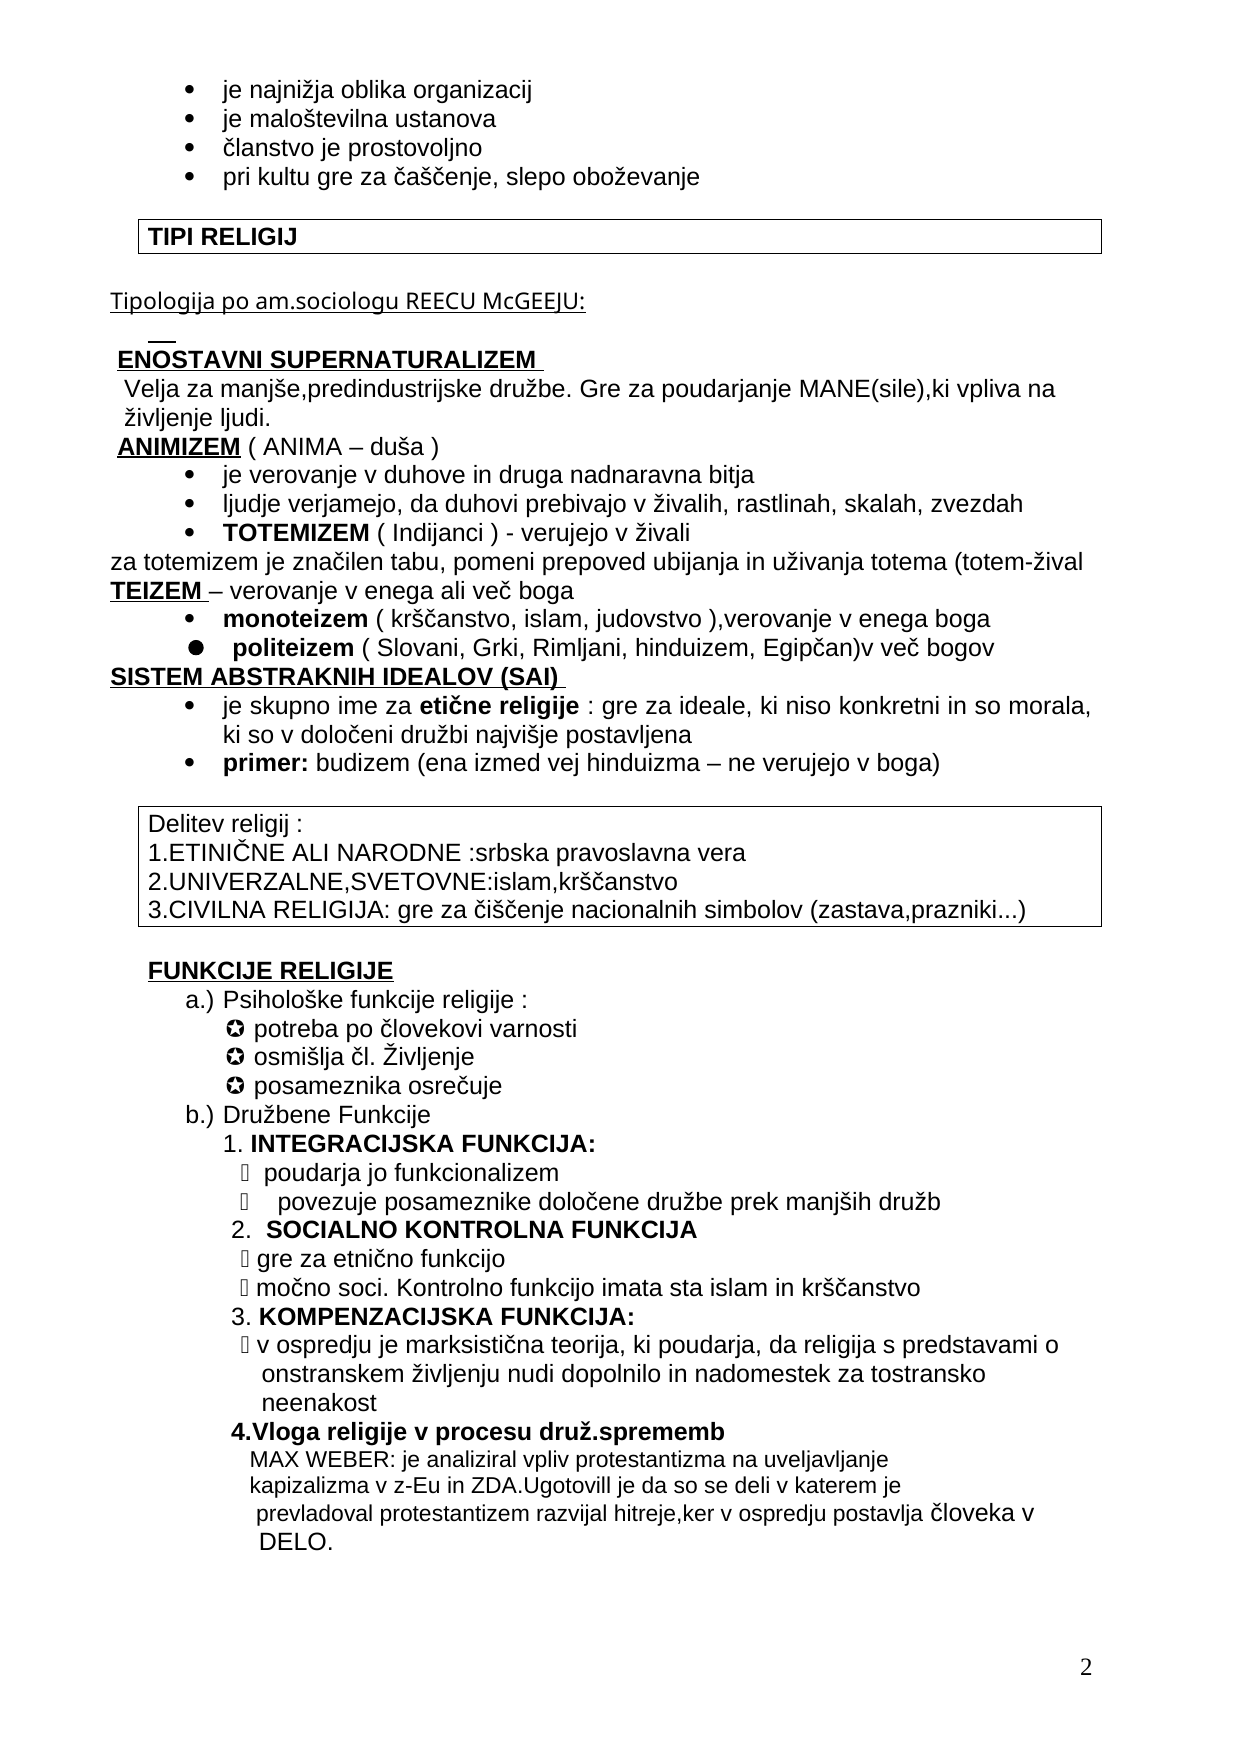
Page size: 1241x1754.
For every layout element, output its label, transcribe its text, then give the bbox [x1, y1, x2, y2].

text Velja za manjše,predindustrijske družbe. Gre za poudarjanje MANE(sile),ki vpliva na [110, 374, 1093, 403]
list primer: budizem (ena izmed vej hinduizma – ne verujejo v boga) [185, 748, 1093, 777]
text  potreba po človekovi varnosti [148, 1013, 1093, 1042]
text  posameznika osrečuje [148, 1071, 1093, 1100]
list Družbene Funkcije [185, 1100, 1093, 1129]
list ljudje verjamejo, da duhovi prebivajo v živalih, rastlinah, skalah, zvezdah [185, 489, 1093, 518]
text FUNKCIJE RELIGIJE [148, 956, 1093, 985]
text Tipologija po am.sociologu REECU McGEEJU: [110, 285, 1093, 317]
text onstranskem življenju nudi dopolnilo in nadomestek za tostransko [185, 1359, 1093, 1388]
text  politeizem ( Slovani, Grki, Rimljani, hinduizem, Egipčan)v več bogov [110, 633, 1093, 662]
text prevladoval protestantizem razvijal hitreje,ker v ospredju postavlja človeka v [148, 1498, 1093, 1527]
text MAX WEBER: je analiziral vpliv protestantizma na uveljavljanje [148, 1446, 1093, 1472]
text TEIZEM – verovanje v enega ali več boga [110, 576, 1093, 604]
text 2. SOCIALNO KONTROLNA FUNKCIJA [148, 1215, 1093, 1244]
list monoteizem ( krščanstvo, islam, judovstvo ),verovanje v enega boga [185, 604, 1093, 633]
list povezuje posameznike določene družbe prek manjših družb [240, 1186, 1093, 1215]
text 2.UNIVERZALNE,SVETOVNE:islam,krščanstvo [148, 867, 1093, 892]
text DELO. [148, 1527, 1093, 1556]
text 4.Vloga religije v procesu druž.sprememb [148, 1417, 1093, 1446]
list je najnižja oblika organizacij [185, 75, 1093, 104]
text SISTEM ABSTRAKNIH IDEALOV (SAI) [110, 662, 1093, 691]
text  v ospredju je marksistična teorija, ki poudarja, da religija s predstavami o [185, 1331, 1093, 1359]
text neenakost [185, 1388, 1093, 1417]
text  poudarja jo funkcionalizem [185, 1158, 1093, 1186]
list Psihološke funkcije religije : [185, 985, 1093, 1013]
list je verovanje v duhove in druga nadnaravna bitja [185, 460, 1093, 489]
text  močno soci. Kontrolno funkcijo imata sta islam in krščanstvo [240, 1273, 1093, 1302]
text kapizalizma v z-Eu in ZDA.Ugotovill je da so se deli v katerem je [148, 1472, 1093, 1498]
text življenje ljudi. [110, 403, 1093, 432]
text za totemizem je značilen tabu, pomeni prepoved ubijanja in uživanja totema (totem-žival [110, 547, 1093, 576]
list je skupno ime za etične religije : gre za ideale, ki niso konkretni in so morala, ki so v določeni družbi najvišje postavljena [185, 691, 1093, 748]
text  gre za etnično funkcijo [185, 1244, 1093, 1273]
text Delitev religij : [139, 807, 1101, 838]
text 1. INTEGRACIJSKA FUNKCIJA: [223, 1129, 1093, 1158]
list članstvo je prostovoljno [185, 133, 1093, 161]
text 3. KOMPENZACIJSKA FUNKCIJA: [148, 1302, 1093, 1331]
text 1.ETINIČNE ALI NARODNE :srbska pravoslavna vera [148, 838, 1093, 867]
list TOTEMIZEM ( Indijanci ) - verujejo v živali [185, 518, 1093, 547]
text TIPI RELIGIJ [139, 220, 1101, 253]
text 3.CIVILNA RELIGIJA: gre za čiščenje nacionalnih simbolov (zastava,prazniki...) [139, 892, 1101, 926]
list pri kultu gre za čaščenje, slepo oboževanje [185, 161, 1093, 190]
list je maloštevilna ustanova [185, 104, 1093, 133]
text  osmišlja čl. Življenje [148, 1042, 1093, 1071]
text ANIMIZEM ( ANIMA – duša ) [110, 432, 1093, 460]
text ENOSTAVNI SUPERNATURALIZEM [110, 345, 1093, 374]
